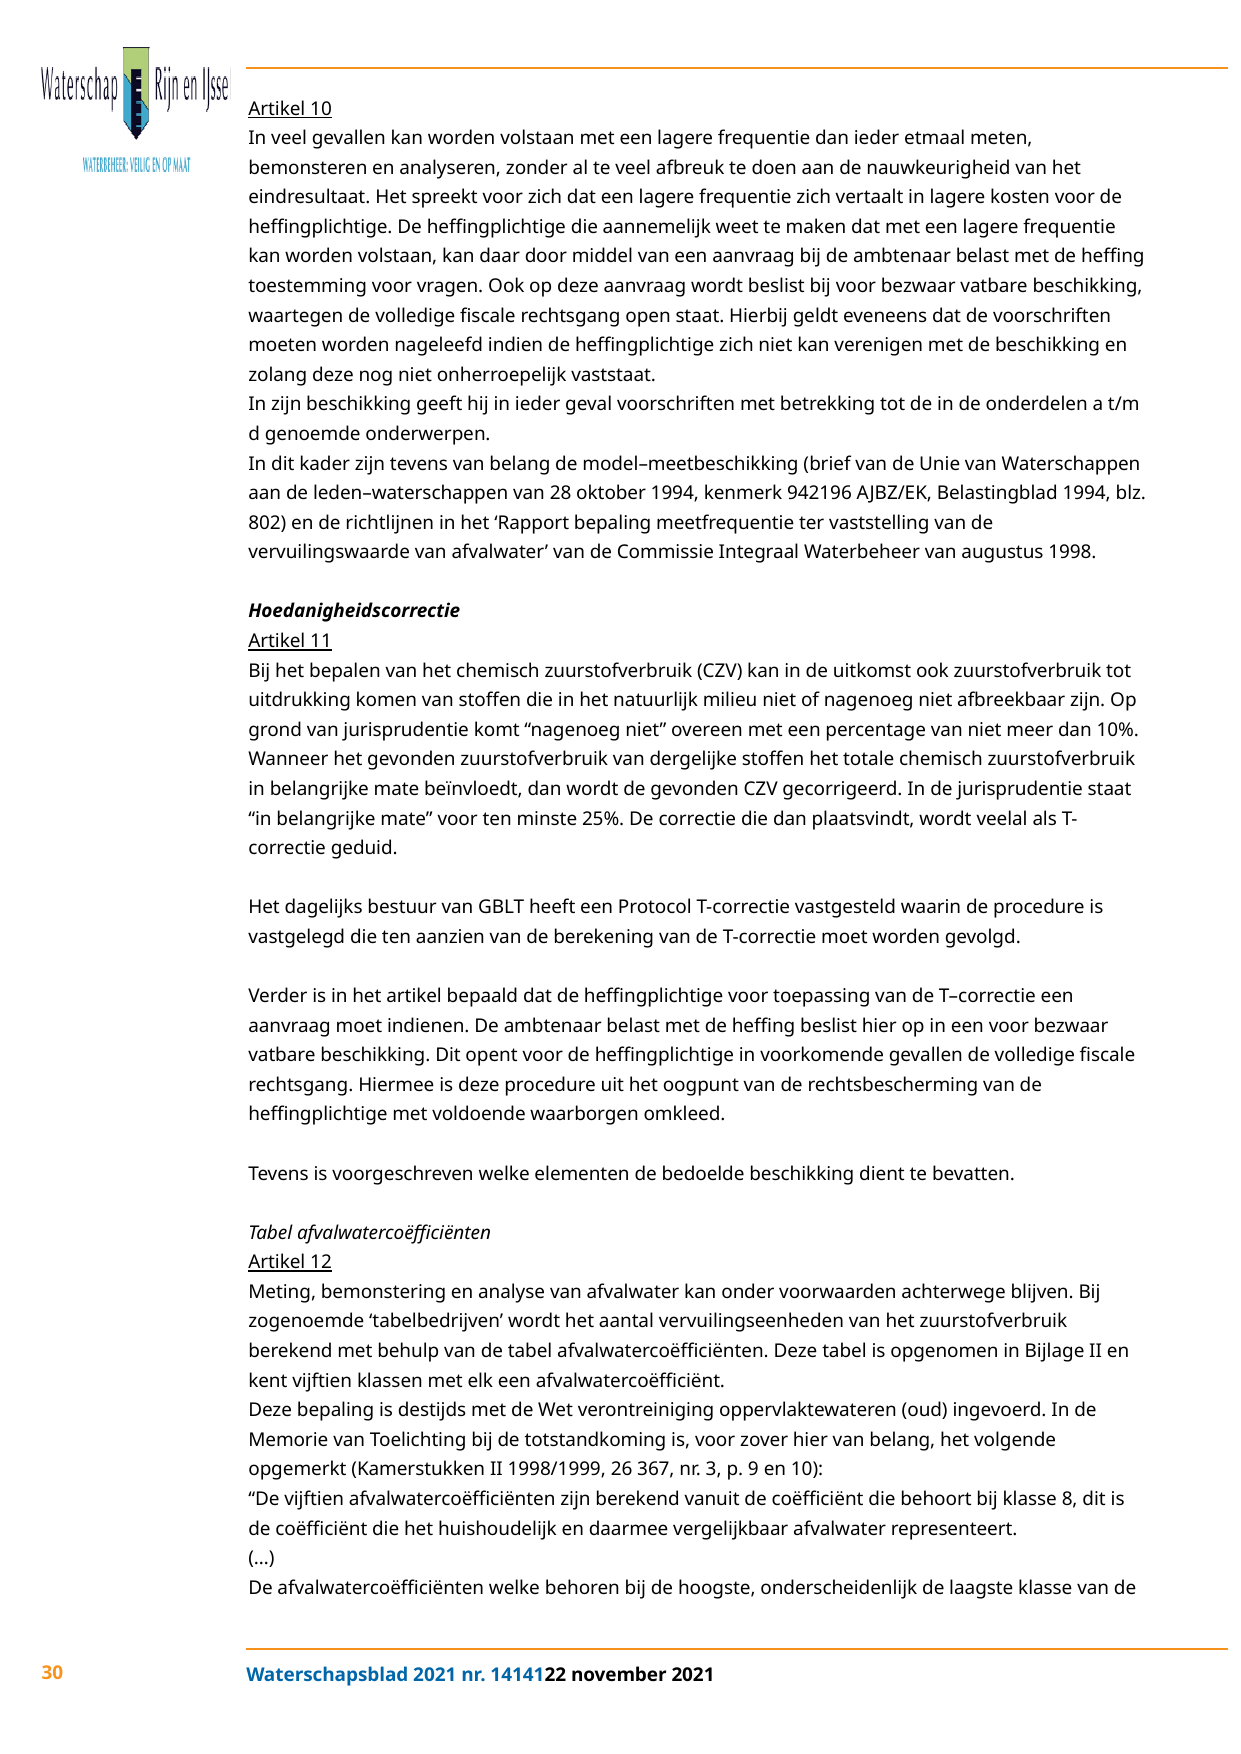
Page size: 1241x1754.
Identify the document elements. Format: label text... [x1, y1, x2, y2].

text “De vijftien afvalwatercoëfficiënten zijn berekend vanuit de coëfficiënt die behoort bij klasse 8, dit is de coëfficiënt die het huishoudelijk en daarmee vergelijkbaar afvalwater representeert. [248, 1485, 1152, 1541]
text In zijn beschikking geeft hij in ieder geval voorschriften met betrekking tot de in de onderdelen a t/m d genoemde onderwerpen. [248, 391, 1152, 446]
text Bij het bepalen van het chemisch zuurstofverbruik (CZV) kan in de uitkomst ook zuurstofverbruik tot uitdrukking komen van stoffen die in het natuurlijk milieu niet of nagenoeg niet afbreekbaar zijn. Op grond van jurisprudentie komt “nagenoeg niet” overeen met een percentage van niet meer dan 10%. Wanneer het gevonden zuurstofverbruik van dergelijke stoffen het totale chemisch zuurstofverbruik in belangrijke mate beïnvloedt, dan wordt de gevonden CZV gecorrigeerd. In de jurisprudentie staat “in belangrijke mate” voor ten minste 25%. De correctie die dan plaatsvindt, wordt veelal als T-correctie geduid. [248, 657, 1152, 860]
text Het dagelijks bestuur van GBLT heeft een Protocol T-correctie vastgesteld waarin de procedure is vastgelegd die ten aanzien van de berekening van de T-correctie moet worden gevolgd. [248, 893, 1152, 949]
text Deze bepaling is destijds met de Wet verontreiniging oppervlaktewateren (oud) ingevoerd. In de Memorie van Toelichting bij de totstandkoming is, voor zover hier van belang, het volgende opgemerkt (Kamerstukken II 1998/1999, 26 367, nr. 3, p. 9 en 10): [248, 1396, 1152, 1481]
text Tabel afvalwatercoëfficiënten [248, 1219, 1152, 1245]
picture [41, 47, 231, 172]
text Artikel 11 [248, 627, 1152, 653]
text (…) [248, 1544, 1152, 1570]
text In veel gevallen kan worden volstaan met een lagere frequentie dan ieder etmaal meten, bemonsteren en analyseren, zonder al te veel afbreuk te doen aan de nauwkeurigheid van het eindresultaat. Het spreekt voor zich dat een lagere frequentie zich vertaalt in lagere kosten voor de heffingplichtige. De heffingplichtige die aannemelijk weet te maken dat met een lagere frequentie kan worden volstaan, kan daar door middel van een aanvraag bij de ambtenaar belast met de heffing toestemming voor vragen. Ook op deze aanvraag wordt beslist bij voor bezwaar vatbare beschikking, waartegen de volledige fiscale rechtsgang open staat. Hierbij geldt eveneens dat de voorschriften moeten worden nageleefd indien de heffingplichtige zich niet kan verenigen met de beschikking en zolang deze nog niet onherroepelijk vaststaat. [248, 124, 1152, 387]
text Artikel 12 [248, 1248, 1152, 1274]
text Meting, bemonstering en analyse van afvalwater kan onder voorwaarden achterwege blijven. Bij zogenoemde ‘tabelbedrijven’ wordt het aantal vervuilingseenheden van het zuurstofverbruik berekend met behulp van de tabel afvalwatercoëfficiënten. Deze tabel is opgenomen in Bijlage II en kent vijftien klassen met elk een afvalwatercoëfficiënt. [248, 1278, 1152, 1393]
text Verder is in het artikel bepaald dat de heffingplichtige voor toepassing van de T–correctie een aanvraag moet indienen. De ambtenaar belast met de heffing beslist hier op in een voor bezwaar vatbare beschikking. Dit opent voor de heffingplichtige in voorkomende gevallen de volledige fiscale rechtsgang. Hiermee is deze procedure uit het oogpunt van de rechtsbescherming van de heffingplichtige met voldoende waarborgen omkleed. [248, 982, 1152, 1126]
text Hoedanigheidscorrectie [248, 598, 1152, 623]
text Artikel 10 [248, 95, 1152, 121]
text Tevens is voorgeschreven welke elementen de bedoelde beschikking dient te bevatten. [248, 1160, 1152, 1186]
text In dit kader zijn tevens van belang de model–meetbeschikking (brief van de Unie van Waterschappen aan de leden–waterschappen van 28 oktober 1994, kenmerk 942196 AJBZ/EK, Belastingblad 1994, blz. 802) en de richtlijnen in het ‘Rapport bepaling meetfrequentie ter vaststelling van de vervuilingswaarde van afvalwater’ van de Commissie Integraal Waterbeheer van augustus 1998. [248, 450, 1152, 564]
text De afvalwatercoëfficiënten welke behoren bij de hoogste, onderscheidenlijk de laagste klasse van de [248, 1574, 1152, 1600]
